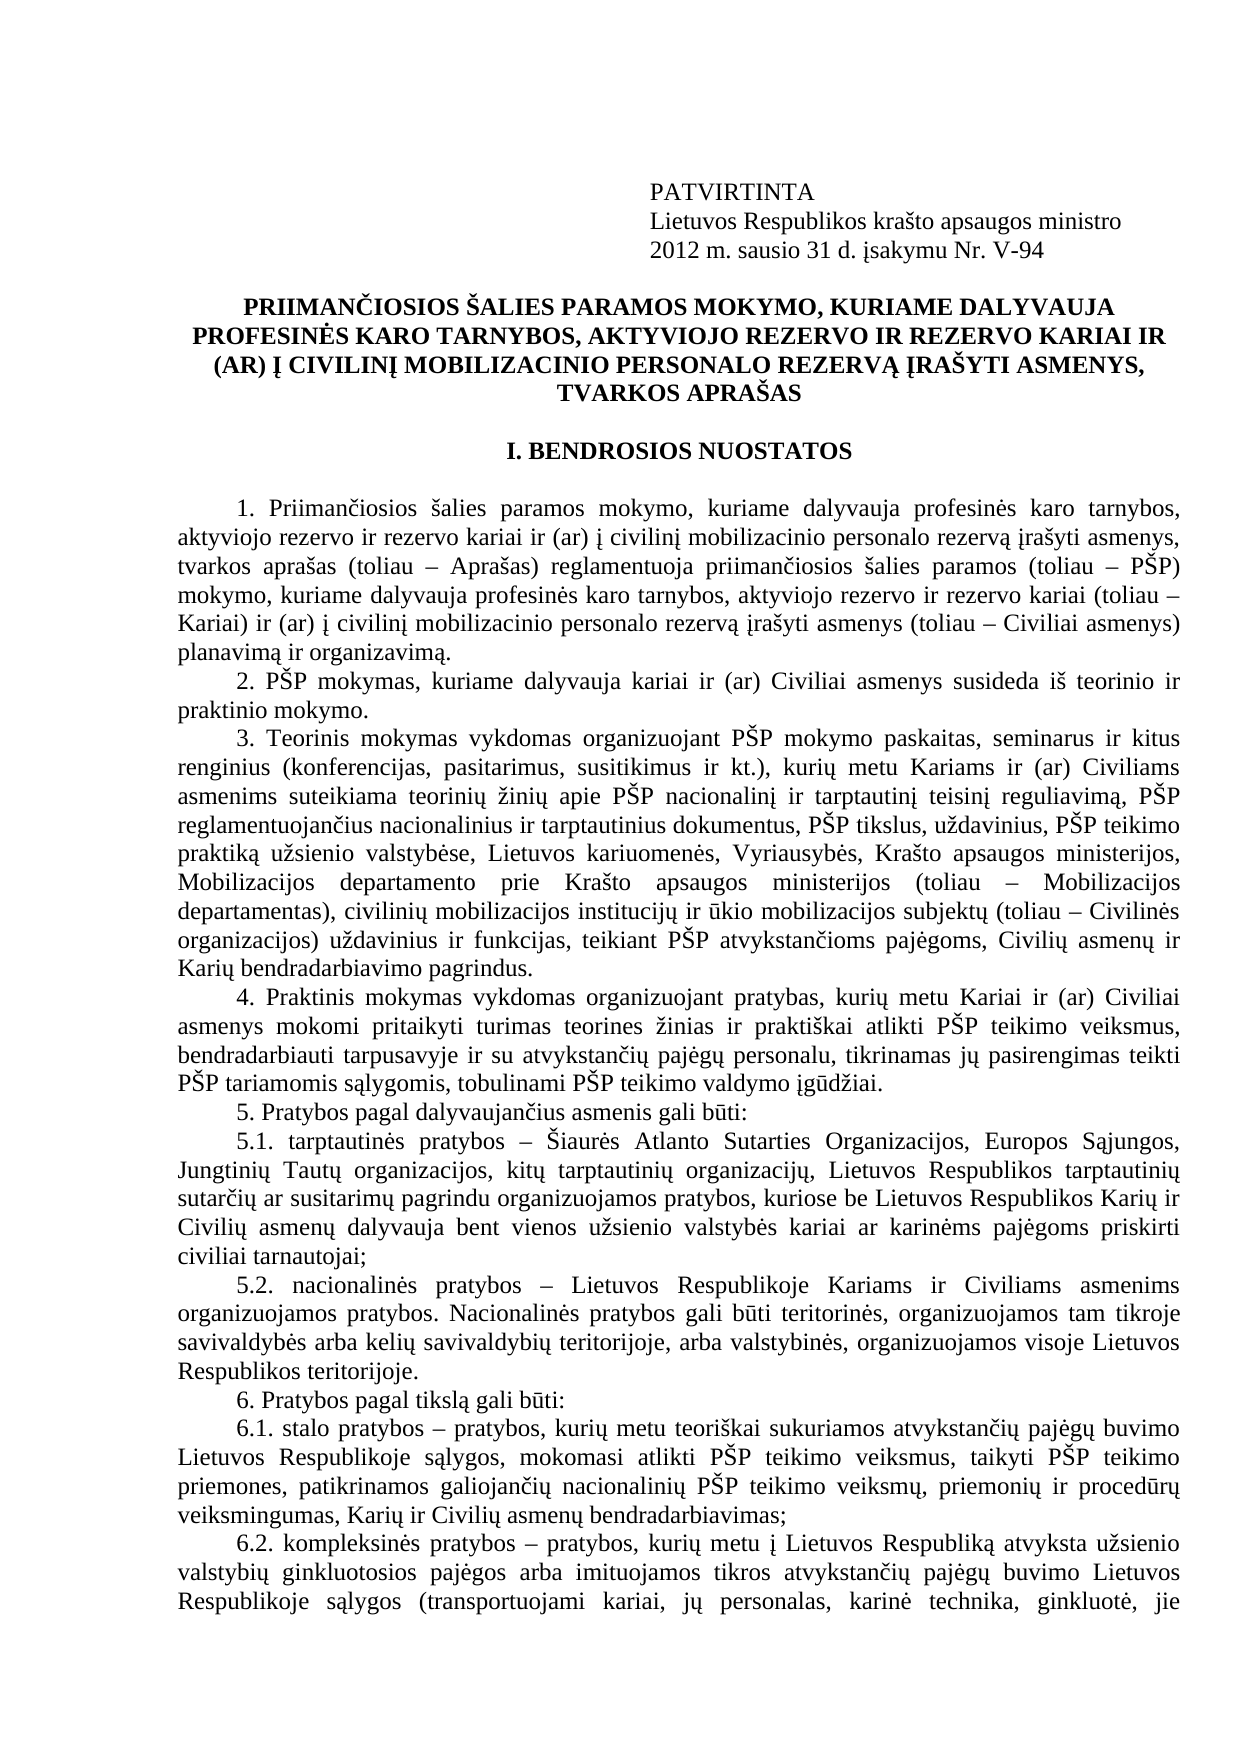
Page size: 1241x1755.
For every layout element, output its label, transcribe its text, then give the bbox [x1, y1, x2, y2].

text 2. PŠP mokymas, kuriame dalyvauja kariai ir (ar) Civiliai asmenys susideda iš teorinio ir praktinio mokymo. [177, 666, 1181, 723]
text 5.2. nacionalinės pratybos – Lietuvos Respublikoje Kariams ir Civiliams asmenims organizuojamos pratybos. Nacionalinės pratybos gali būti teritorinės, organizuojamos tam tikroje savivaldybės arba kelių savivaldybių teritorijoje, arba valstybinės, organizuojamos visoje Lietuvos Respublikos teritorijoje. [177, 1270, 1181, 1385]
text 5. Pratybos pagal dalyvaujančius asmenis gali būti: [177, 1097, 1181, 1126]
text 3. Teorinis mokymas vykdomas organizuojant PŠP mokymo paskaitas, seminarus ir kitus renginius (konferencijas, pasitarimus, susitikimus ir kt.), kurių metu Kariams ir (ar) Civiliams asmenims suteikiama teorinių žinių apie PŠP nacionalinį ir tarptautinį teisinį reguliavimą, PŠP reglamentuojančius nacionalinius ir tarptautinius dokumentus, PŠP tikslus, uždavinius, PŠP teikimo praktiką užsienio valstybėse, Lietuvos kariuomenės, Vyriausybės, Krašto apsaugos ministerijos, Mobilizacijos departamento prie Krašto apsaugos ministerijos (toliau – Mobilizacijos departamentas), civilinių mobilizacijos institucijų ir ūkio mobilizacijos subjektų (toliau – Civilinės organizacijos) uždavinius ir funkcijas, teikiant PŠP atvykstančioms pajėgoms, Civilių asmenų ir Karių bendradarbiavimo pagrindus. [177, 723, 1181, 982]
text 1. Priimančiosios šalies paramos mokymo, kuriame dalyvauja profesinės karo tarnybos, aktyviojo rezervo ir rezervo kariai ir (ar) į civilinį mobilizacinio personalo rezervą įrašyti asmenys, tvarkos aprašas (toliau – Aprašas) reglamentuoja priimančiosios šalies paramos (toliau – PŠP) mokymo, kuriame dalyvauja profesinės karo tarnybos, aktyviojo rezervo ir rezervo kariai (toliau – Kariai) ir (ar) į civilinį mobilizacinio personalo rezervą įrašyti asmenys (toliau – Civiliai asmenys) planavimą ir organizavimą. [177, 493, 1181, 666]
text 2012 m. sausio 31 d. įsakymu Nr. V-94 [649, 235, 1181, 263]
text 6.2. kompleksinės pratybos – pratybos, kurių metu į Lietuvos Respubliką atvyksta užsienio valstybių ginkluotosios pajėgos arba imituojamos tikros atvykstančių pajėgų buvimo Lietuvos Respublikoje sąlygos (transportuojami kariai, jų personalas, karinė technika, ginkluotė, jie [177, 1528, 1181, 1615]
text 5.1. tarptautinės pratybos – Šiaurės Atlanto Sutarties Organizacijos, Europos Sąjungos, Jungtinių Tautų organizacijos, kitų tarptautinių organizacijų, Lietuvos Respublikos tarptautinių sutarčių ar susitarimų pagrindu organizuojamos pratybos, kuriose be Lietuvos Respublikos Karių ir Civilių asmenų dalyvauja bent vienos užsienio valstybės kariai ar karinėms pajėgoms priskirti civiliai tarnautojai; [177, 1126, 1181, 1270]
text I. BENDROSIOS NUOSTATOS [177, 436, 1181, 465]
text 6.1. stalo pratybos – pratybos, kurių metu teoriškai sukuriamos atvykstančių pajėgų buvimo Lietuvos Respublikoje sąlygos, mokomasi atlikti PŠP teikimo veiksmus, taikyti PŠP teikimo priemones, patikrinamos galiojančių nacionalinių PŠP teikimo veiksmų, priemonių ir procedūrų veiksmingumas, Karių ir Civilių asmenų bendradarbiavimas; [177, 1413, 1181, 1528]
text 4. Praktinis mokymas vykdomas organizuojant pratybas, kurių metu Kariai ir (ar) Civiliai asmenys mokomi pritaikyti turimas teorines žinias ir praktiškai atlikti PŠP teikimo veiksmus, bendradarbiauti tarpusavyje ir su atvykstančių pajėgų personalu, tikrinamas jų pasirengimas teikti PŠP tariamomis sąlygomis, tobulinami PŠP teikimo valdymo įgūdžiai. [177, 982, 1181, 1097]
text 6. Pratybos pagal tikslą gali būti: [177, 1385, 1181, 1413]
text Lietuvos Respublikos krašto apsaugos ministro [649, 206, 1181, 235]
text PATVIRTINTA [649, 177, 1181, 206]
text PRIIMANČIOSIOS ŠALIES PARAMOS MOKYMO, KURIAME DALYVAUJA PROFESINĖS KARO TARNYBOS, AKTYVIOJO REZERVO IR REZERVO KARIAI IR (AR) Į CIVILINĮ MOBILIZACINIO PERSONALO REZERVĄ ĮRAŠYTI ASMENYS, TVARKOS APRAŠAS [177, 292, 1181, 407]
